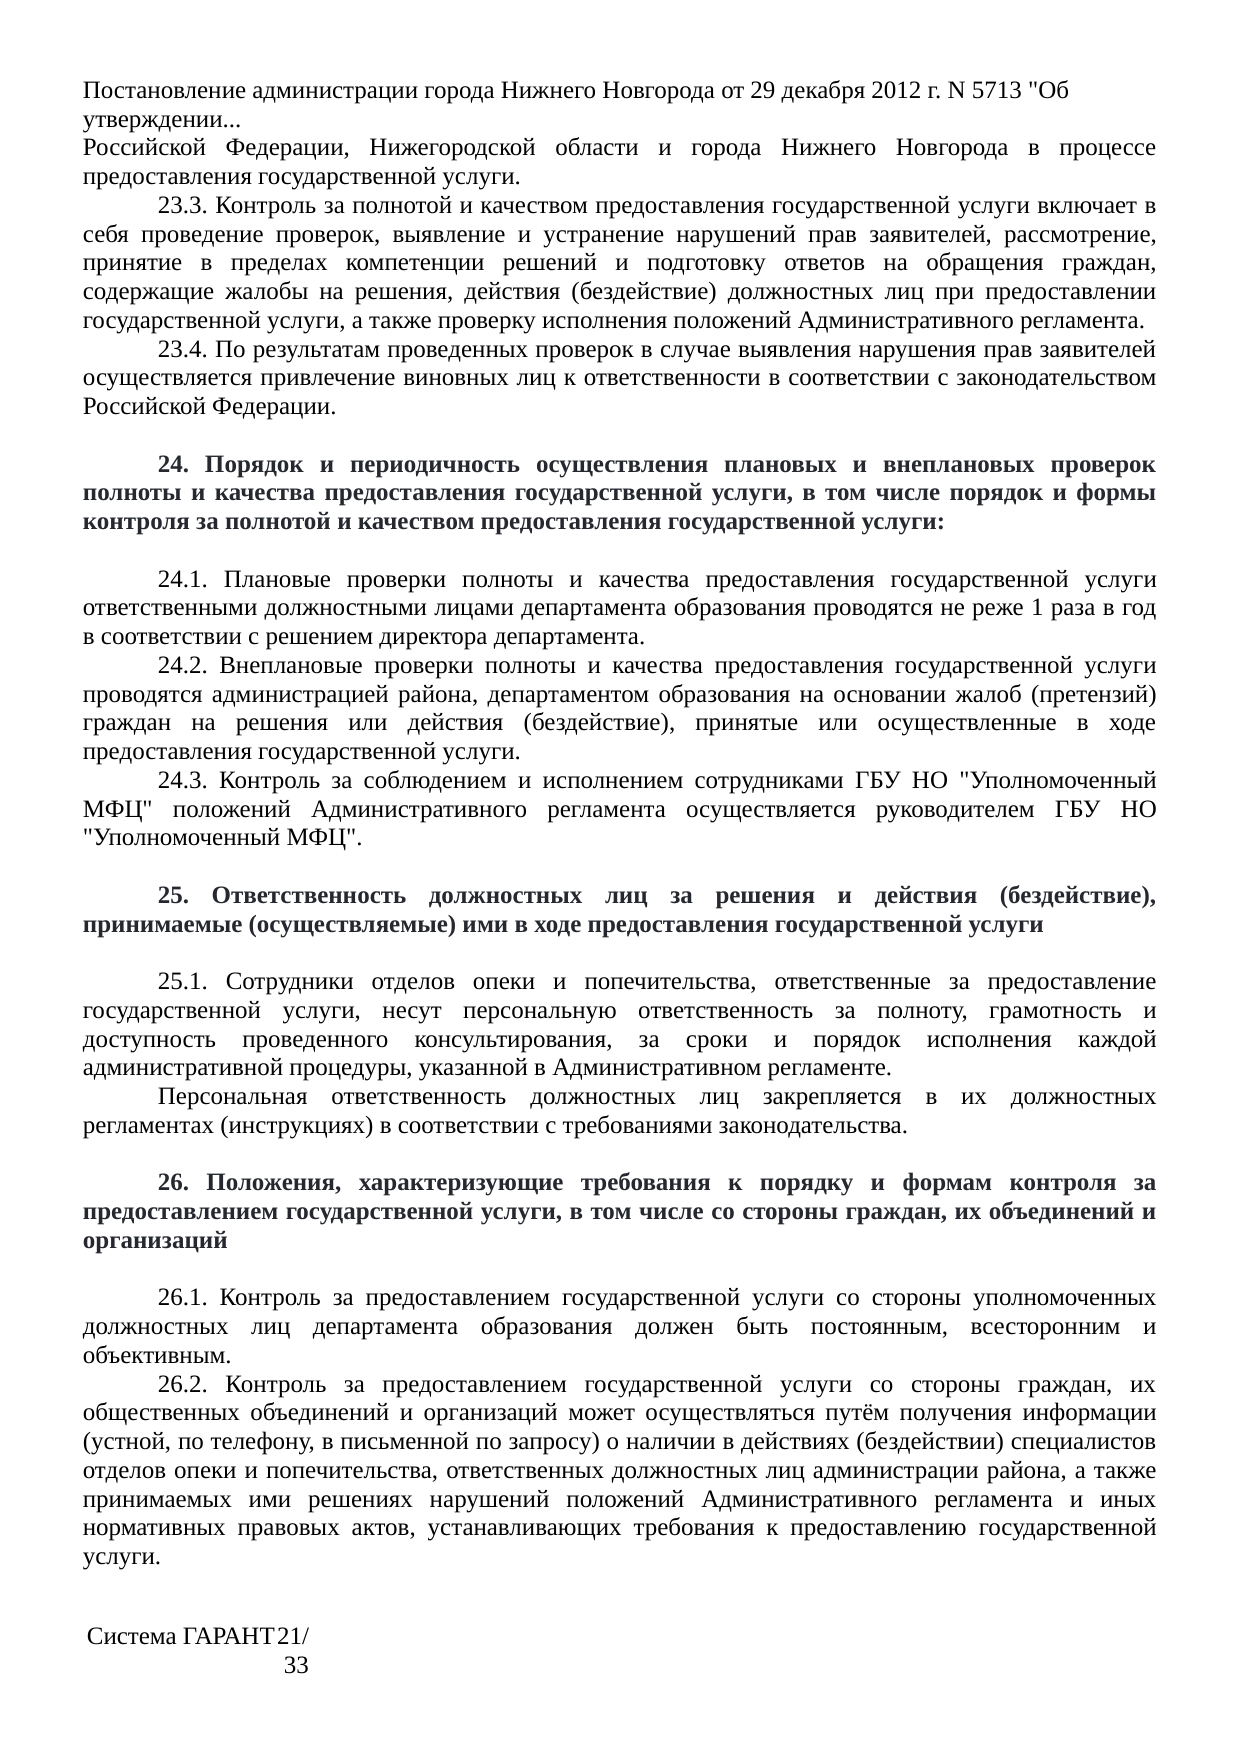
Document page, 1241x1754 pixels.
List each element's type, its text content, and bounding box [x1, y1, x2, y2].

text 26.2. Контроль за предоставлением государственной услуги со стороны граждан, их общественных объединений и организаций может осуществляться путём получения информации (устной, по телефону, в письменной по запросу) о наличии в действиях (бездействии) специалистов отделов опеки и попечительства, ответственных должностных лиц администрации района, а также принимаемых ими решениях нарушений положений Административного регламента и иных нормативных правовых актов, устанавливающих требования к предоставлению государственной услуги. [83, 1369, 1157, 1570]
text 24. Порядок и периодичность осуществления плановых и внеплановых проверок полноты и качества предоставления государственной услуги, в том числе порядок и формы контроля за полнотой и качеством предоставления государственной услуги: [83, 449, 1157, 535]
text 24.3. Контроль за соблюдением и исполнением сотрудниками ГБУ НО "Уполномоченный МФЦ" положений Административного регламента осуществляется руководителем ГБУ НО "Уполномоченный МФЦ". [83, 765, 1157, 851]
text 26. Положения, характеризующие требования к порядку и формам контроля за предоставлением государственной услуги, в том числе со стороны граждан, их объединений и организаций [83, 1167, 1157, 1254]
text Российской Федерации, Нижегородской области и города Нижнего Новгорода в процессе предоставления государственной услуги. [83, 132, 1157, 190]
text 23.3. Контроль за полнотой и качеством предоставления государственной услуги включает в себя проведение проверок, выявление и устранение нарушений прав заявителей, рассмотрение, принятие в пределах компетенции решений и подготовку ответов на обращения граждан, содержащие жалобы на решения, действия (бездействие) должностных лиц при предоставлении государственной услуги, а также проверку исполнения положений Административного регламента. [83, 190, 1157, 334]
text 23.4. По результатам проведенных проверок в случае выявления нарушения прав заявителей осуществляется привлечение виновных лиц к ответственности в соответствии с законодательством Российской Федерации. [83, 334, 1157, 420]
text 24.2. Внеплановые проверки полноты и качества предоставления государственной услуги проводятся администрацией района, департаментом образования на основании жалоб (претензий) граждан на решения или действия (бездействие), принятые или осуществленные в ходе предоставления государственной услуги. [83, 650, 1157, 765]
text 25.1. Сотрудники отделов опеки и попечительства, ответственные за предоставление государственной услуги, несут персональную ответственность за полноту, грамотность и доступность проведенного консультирования, за сроки и порядок исполнения каждой административной процедуры, указанной в Административном регламенте. [83, 966, 1157, 1081]
text 26.1. Контроль за предоставлением государственной услуги со стороны уполномоченных должностных лиц департамента образования должен быть постоянным, всесторонним и объективным. [83, 1282, 1157, 1369]
text 24.1. Плановые проверки полноты и качества предоставления государственной услуги ответственными должностными лицами департамента образования проводятся не реже 1 раза в год в соответствии с решением директора департамента. [83, 564, 1157, 650]
text Персональная ответственность должностных лиц закрепляется в их должностных регламентах (инструкциях) в соответствии с требованиями законодательства. [83, 1081, 1157, 1139]
text 25. Ответственность должностных лиц за решения и действия (бездействие), принимаемые (осуществляемые) ими в ходе предоставления государственной услуги [83, 880, 1157, 937]
